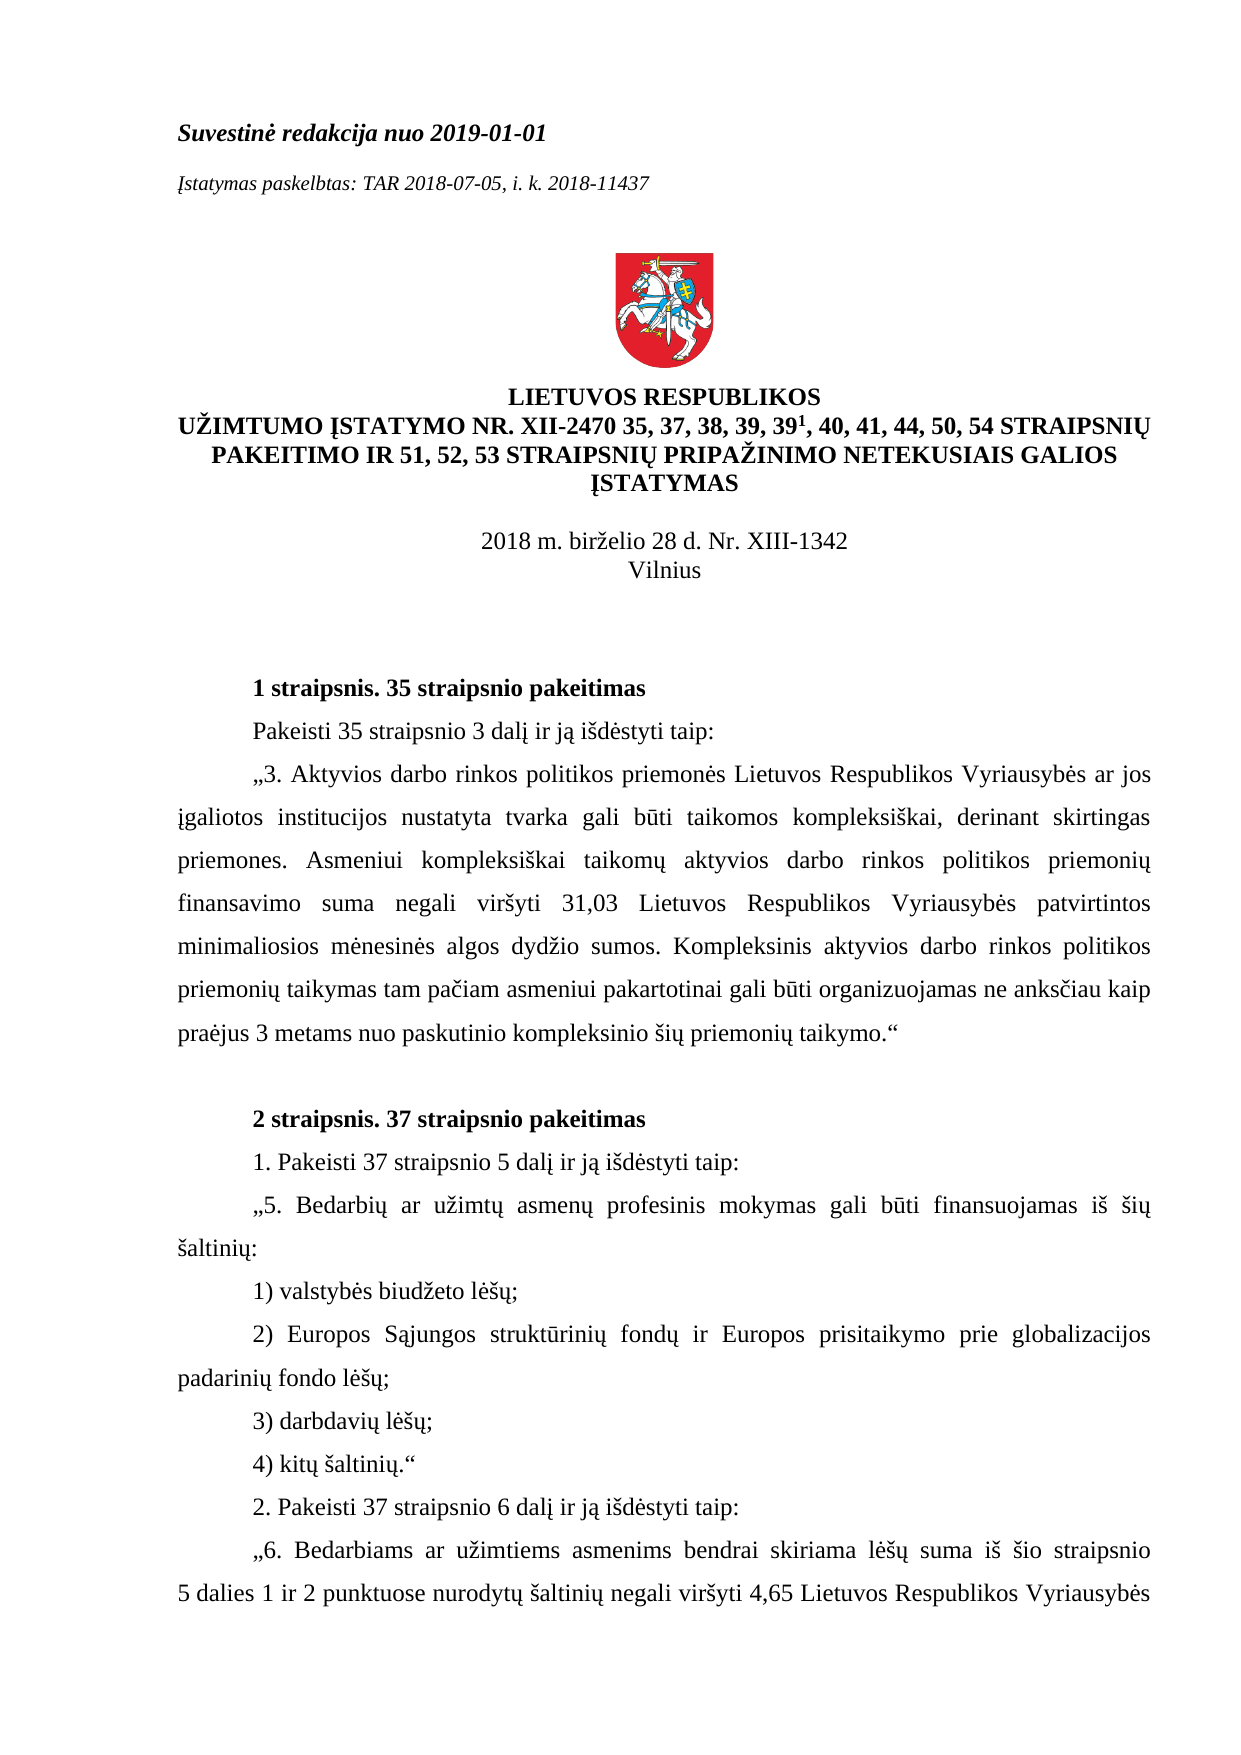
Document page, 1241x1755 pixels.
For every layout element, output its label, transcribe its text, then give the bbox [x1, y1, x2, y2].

text „5. Bedarbių ar užimtų asmenų profesinis mokymas gali būti finansuojamas iš šių šaltinių: [177, 1190, 1152, 1262]
text 2. Pakeisti 37 straipsnio 6 dalį ir ją išdėstyti taip: [177, 1492, 1152, 1521]
text ĮSTATYMAS [177, 468, 1152, 497]
text 1. Pakeisti 37 straipsnio 5 dalį ir ją išdėstyti taip: [177, 1147, 1152, 1176]
text LIETUVOS RESPUBLIKOS [177, 382, 1152, 411]
text „3. Aktyvios darbo rinkos politikos priemonės Lietuvos Respublikos Vyriausybės ar jos įgaliotos institucijos nustatyta tvarka gali būti taikomos kompleksiškai, derinant skirtingas priemones. Asmeniui kompleksiškai taikomų aktyvios darbo rinkos politikos priemonių finansavimo suma negali viršyti 31,03 Lietuvos Respublikos Vyriausybės patvirtintos minimaliosios mėnesinės algos dydžio sumos. Kompleksinis aktyvios darbo rinkos politikos priemonių taikymas tam pačiam asmeniui pakartotinai gali būti organizuojamas ne anksčiau kaip praėjus 3 metams nuo paskutinio kompleksinio šių priemonių taikymo.“ [177, 759, 1152, 1046]
text UŽIMTUMO ĮSTATYMO NR. XII-2470 35, 37, 38, 39, 391, 40, 41, 44, 50, 54 STRAIPSNIŲ PAKEITIMO IR 51, 52, 53 STRAIPSNIŲ PRIPAŽINIMO NETEKUSIAIS GALIOS [177, 411, 1152, 468]
text 2) Europos Sąjungos struktūrinių fondų ir Europos prisitaikymo prie globalizacijos padarinių fondo lėšų; [177, 1319, 1152, 1391]
text Vilnius [177, 555, 1152, 583]
text Pakeisti 35 straipsnio 3 dalį ir ją išdėstyti taip: [177, 716, 1152, 744]
text 4) kitų šaltinių.“ [177, 1449, 1152, 1478]
text 2018 m. birželio 28 d. Nr. XIII-1342 [177, 526, 1152, 555]
text Suvestinė redakcija nuo 2019-01-01 [177, 118, 1152, 147]
text 3) darbdavių lėšų; [177, 1406, 1152, 1434]
text 1) valstybės biudžeto lėšų; [177, 1276, 1152, 1305]
text 2 straipsnis. 37 straipsnio pakeitimas [177, 1104, 1152, 1133]
text Įstatymas paskelbtas: TAR 2018-07-05, i. k. 2018-11437 [177, 171, 1152, 195]
text 1 straipsnis. 35 straipsnio pakeitimas [177, 673, 1152, 701]
text „6. Bedarbiams ar užimtiems asmenims bendrai skiriama lėšų suma iš šio straipsnio 5 dalies 1 ir 2 punktuose nurodytų šaltinių negali viršyti 4,65 Lietuvos Respublikos Vyriausybės [177, 1535, 1152, 1607]
